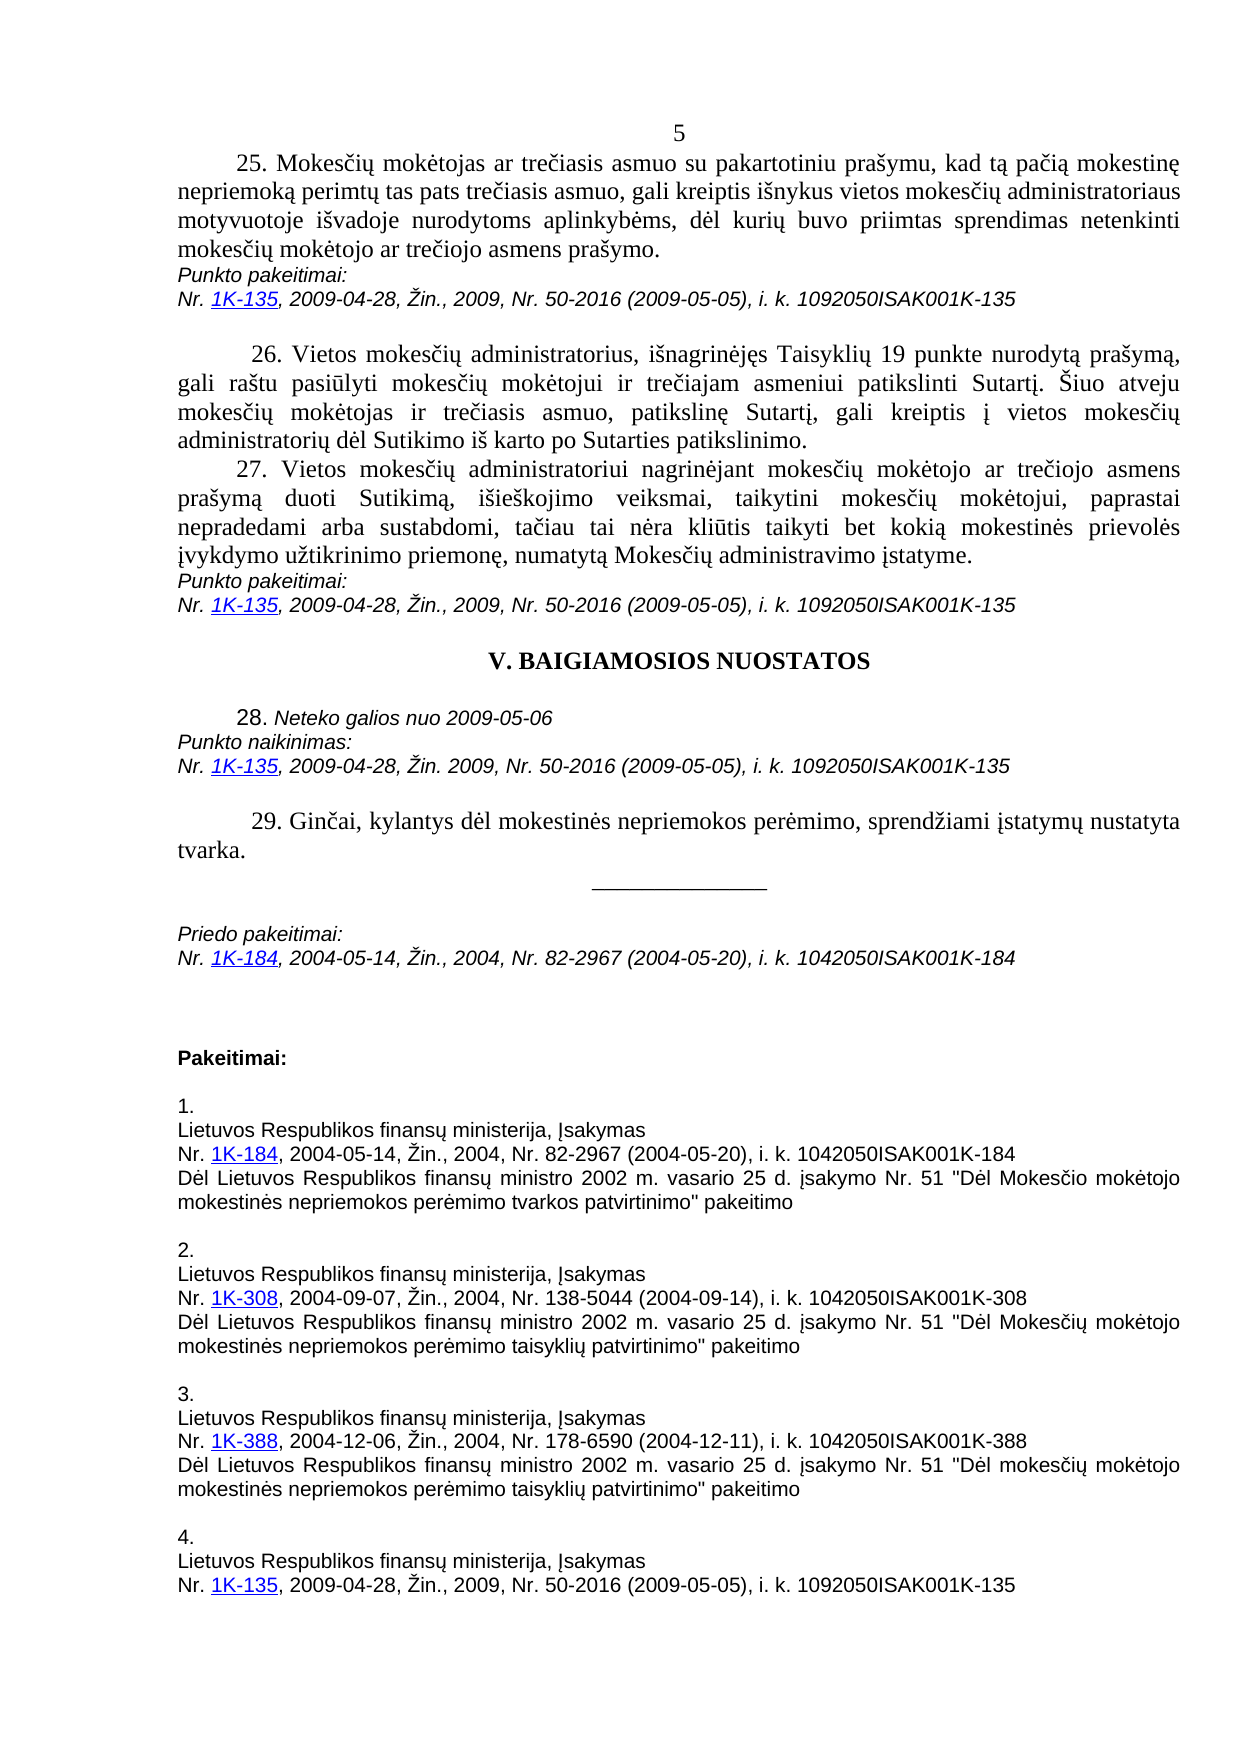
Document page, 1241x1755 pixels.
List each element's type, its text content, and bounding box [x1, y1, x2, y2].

text Nr. 1K-308, 2004-09-07, Žin., 2004, Nr. 138-5044 (2004-09-14), i. k. 1042050ISAK001K-308 [177, 1286, 1181, 1309]
text 1. [177, 1094, 1181, 1118]
text ______________ [177, 864, 1181, 893]
text 25. Mokesčių mokėtojas ar trečiasis asmuo su pakartotiniu prašymu, kad tą pačią mokestinę nepriemoką perimtų tas pats trečiasis asmuo, gali kreiptis išnykus vietos mokesčių administratoriaus motyvuotoje išvadoje nurodytoms aplinkybėms, dėl kurių buvo priimtas sprendimas netenkinti mokesčių mokėtojo ar trečiojo asmens prašymo. [177, 148, 1181, 263]
text Dėl Lietuvos Respublikos finansų ministro 2002 m. vasario 25 d. įsakymo Nr. 51 "Dėl mokesčių mokėtojo mokestinės nepriemokos perėmimo taisyklių patvirtinimo" pakeitimo [177, 1453, 1181, 1501]
text Lietuvos Respublikos finansų ministerija, Įsakymas [177, 1118, 1181, 1142]
text V. BAIGIAMOSIOS NUOSTATOS [177, 646, 1181, 675]
text Dėl Lietuvos Respublikos finansų ministro 2002 m. vasario 25 d. įsakymo Nr. 51 "Dėl Mokesčių mokėtojo mokestinės nepriemokos perėmimo taisyklių patvirtinimo" pakeitimo [177, 1309, 1181, 1357]
text Lietuvos Respublikos finansų ministerija, Įsakymas [177, 1405, 1181, 1429]
text Punkto pakeitimai: [177, 569, 1181, 593]
text Nr. 1K-135, 2009-04-28, Žin., 2009, Nr. 50-2016 (2009-05-05), i. k. 1092050ISAK001K-135 [177, 1573, 1181, 1597]
text 4. [177, 1525, 1181, 1549]
text Lietuvos Respublikos finansų ministerija, Įsakymas [177, 1549, 1181, 1573]
text 2. [177, 1238, 1181, 1262]
text Punkto naikinimas: [177, 730, 1181, 754]
text Nr. 1K-135, 2009-04-28, Žin., 2009, Nr. 50-2016 (2009-05-05), i. k. 1092050ISAK001K-135 [177, 593, 1181, 617]
text Nr. 1K-135, 2009-04-28, Žin., 2009, Nr. 50-2016 (2009-05-05), i. k. 1092050ISAK001K-135 [177, 287, 1181, 311]
text 28. Neteko galios nuo 2009-05-06 [177, 703, 1181, 730]
text Lietuvos Respublikos finansų ministerija, Įsakymas [177, 1262, 1181, 1286]
text Pakeitimai: [177, 1046, 1181, 1070]
text Nr. 1K-135, 2009-04-28, Žin. 2009, Nr. 50-2016 (2009-05-05), i. k. 1092050ISAK001K-135 [177, 754, 1181, 778]
text Dėl Lietuvos Respublikos finansų ministro 2002 m. vasario 25 d. įsakymo Nr. 51 "Dėl Mokesčio mokėtojo mokestinės nepriemokos perėmimo tvarkos patvirtinimo" pakeitimo [177, 1166, 1181, 1214]
text Priedo pakeitimai: [177, 921, 1181, 945]
text Punkto pakeitimai: [177, 263, 1181, 287]
text 29. Ginčai, kylantys dėl mokestinės nepriemokos perėmimo, sprendžiami įstatymų nustatyta tvarka. [177, 806, 1181, 864]
text 27. Vietos mokesčių administratoriui nagrinėjant mokesčių mokėtojo ar trečiojo asmens prašymą duoti Sutikimą, išieškojimo veiksmai, taikytini mokesčių mokėtojui, paprastai nepradedami arba sustabdomi, tačiau tai nėra kliūtis taikyti bet kokią mokestinės prievolės įvykdymo užtikrinimo priemonę, numatytą Mokesčių administravimo įstatyme. [177, 454, 1181, 569]
text Nr. 1K-184, 2004-05-14, Žin., 2004, Nr. 82-2967 (2004-05-20), i. k. 1042050ISAK001K-184 [177, 945, 1181, 969]
text 3. [177, 1381, 1181, 1405]
text 26. Vietos mokesčių administratorius, išnagrinėjęs Taisyklių 19 punkte nurodytą prašymą, gali raštu pasiūlyti mokesčių mokėtojui ir trečiajam asmeniui patikslinti Sutartį. Šiuo atveju mokesčių mokėtojas ir trečiasis asmuo, patikslinę Sutartį, gali kreiptis į vietos mokesčių administratorių dėl Sutikimo iš karto po Sutarties patikslinimo. [177, 339, 1181, 454]
text Nr. 1K-184, 2004-05-14, Žin., 2004, Nr. 82-2967 (2004-05-20), i. k. 1042050ISAK001K-184 [177, 1142, 1181, 1166]
text Nr. 1K-388, 2004-12-06, Žin., 2004, Nr. 178-6590 (2004-12-11), i. k. 1042050ISAK001K-388 [177, 1429, 1181, 1453]
